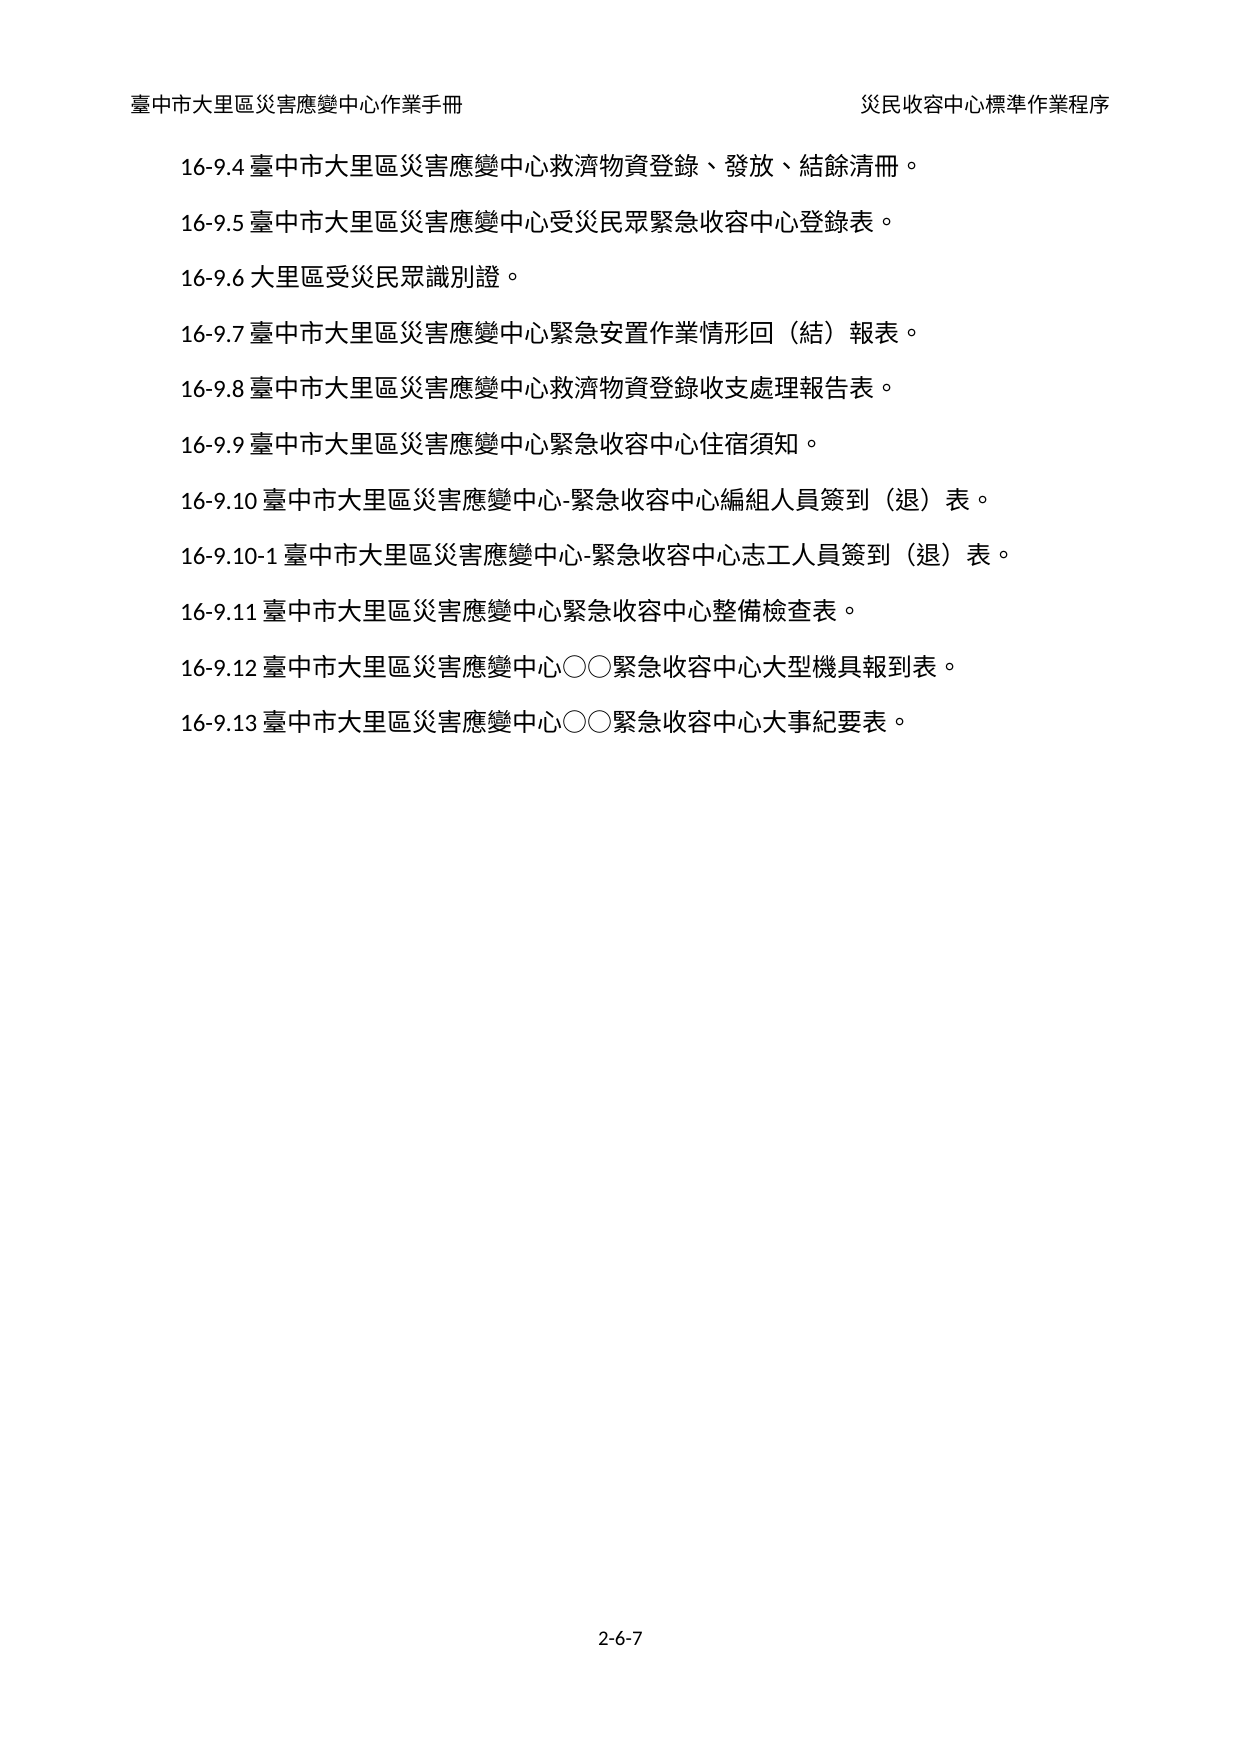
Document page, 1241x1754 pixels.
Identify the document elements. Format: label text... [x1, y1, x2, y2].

text 16-9.7臺中市大里區災害應變中心緊急安置作業情形回（結）報表。 [180, 313, 1110, 350]
text 16-9.8臺中市大里區災害應變中心救濟物資登錄收支處理報告表。 [180, 368, 1110, 406]
text 16-9.9臺中市大里區災害應變中心緊急收容中心住宿須知。 [180, 424, 1110, 461]
text 16-9.12臺中市大里區災害應變中心○○緊急收容中心大型機具報到表。 [180, 646, 1110, 684]
text 16-9.10-1 臺中市大里區災害應變中心-緊急收容中心志工人員簽到（退）表。 [180, 535, 1110, 573]
text 16-9.6 大里區受災民眾識別證。 [180, 257, 1110, 294]
text 16-9.10臺中市大里區災害應變中心-緊急收容中心編組人員簽到（退）表。 [180, 479, 1110, 517]
text 16-9.5臺中市大里區災害應變中心受災民眾緊急收容中心登錄表。 [180, 201, 1110, 239]
text 16-9.11臺中市大里區災害應變中心緊急收容中心整備檢查表。 [180, 591, 1110, 628]
text 16-9.4臺中市大里區災害應變中心救濟物資登錄、發放、結餘清冊。 [180, 146, 1110, 183]
text 16-9.13臺中市大里區災害應變中心○○緊急收容中心大事紀要表。 [180, 702, 1110, 739]
